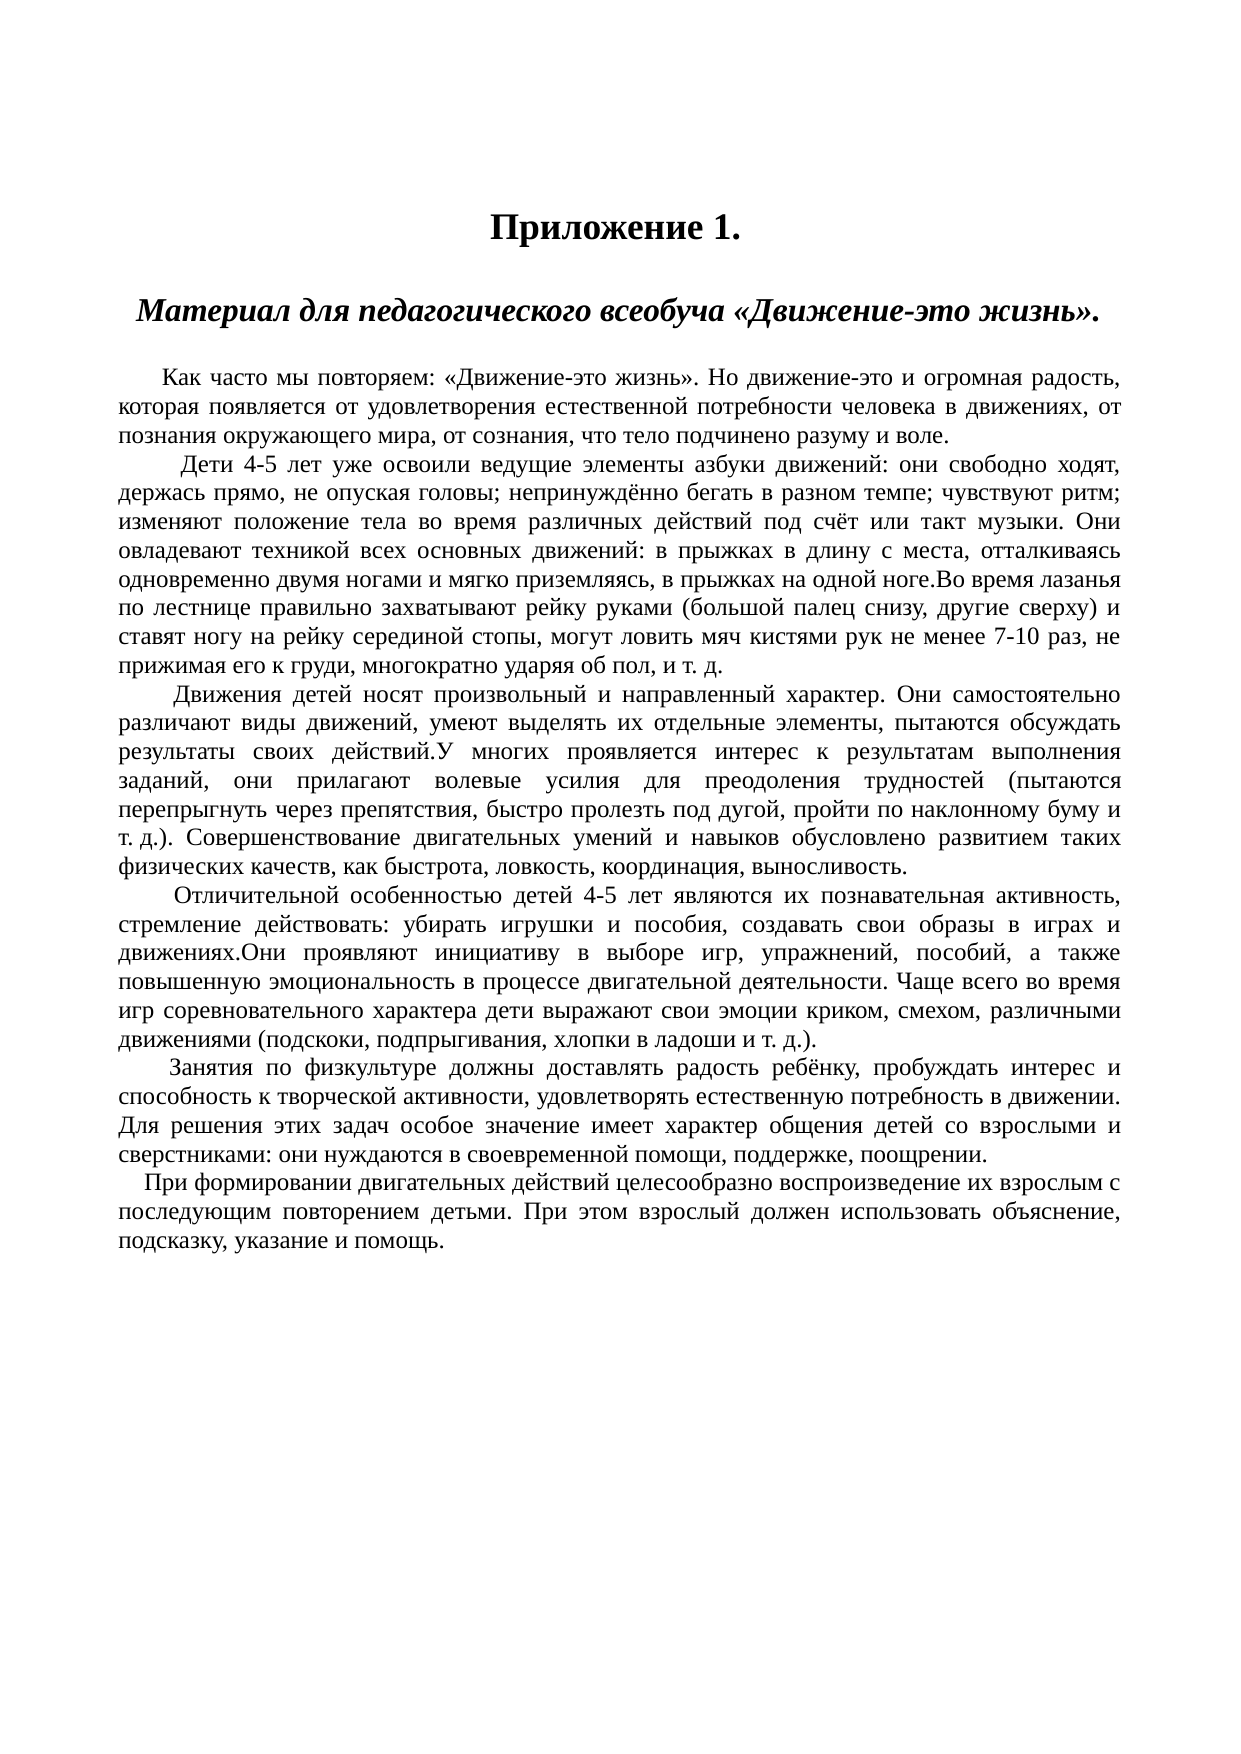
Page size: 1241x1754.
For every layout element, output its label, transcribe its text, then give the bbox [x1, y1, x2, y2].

text Как часто мы повторяем: «Движение-это жизнь». Но движение-это и огромная радость, которая появляется от удовлетворения естественной потребности человека в движениях, от познания окружающего мира, от сознания, что тело подчинено разуму и воле. [118, 362, 1122, 449]
text При формировании двигательных действий целесообразно воспроизведение их взрослым с последующим повторением детьми. При этом взрослый должен использовать объяснение, подсказку, указание и помощь. [118, 1167, 1122, 1254]
text Приложение 1. [118, 204, 1122, 247]
text Занятия по физкультуре должны доставлять радость ребёнку, пробуждать интерес и способность к творческой активности, удовлетворять естественную потребность в движении. Для решения этих задач особое значение имеет характер общения детей со взрослыми и сверстниками: они нуждаются в своевременной помощи, поддержке, поощрении. [118, 1052, 1122, 1167]
text Движения детей носят произвольный и направленный характер. Они самостоятельно различают виды движений, умеют выделять их отдельные элементы, пытаются обсуждать результаты своих действий.У многих проявляется интерес к результатам выполнения заданий, они прилагают волевые усилия для преодоления трудностей (пытаются перепрыгнуть через препятствия, быстро пролезть под дугой, пройти по наклонному буму и т. д.). Совершенствование двигательных умений и навыков обусловлено развитием таких физических качеств, как быстрота, ловкость, координация, выносливость. [118, 679, 1122, 880]
text Дети 4-5 лет уже освоили ведущие элементы азбуки движений: они свободно ходят, держась прямо, не опуская головы; непринуждённо бегать в разном темпе; чувствуют ритм; изменяют положение тела во время различных действий под счёт или такт музыки. Они овладевают техникой всех основных движений: в прыжках в длину с места, отталкиваясь одновременно двумя ногами и мягко приземляясь, в прыжках на одной ноге.Во время лазанья по лестнице правильно захватывают рейку руками (большой палец снизу, другие сверху) и ставят ногу на рейку серединой стопы, могут ловить мяч кистями рук не менее 7-10 раз, не прижимая его к груди, многократно ударяя об пол, и т. д. [118, 449, 1122, 679]
text Отличительной особенностью детей 4-5 лет являются их познавательная активность, стремление действовать: убирать игрушки и пособия, создавать свои образы в играх и движениях.Они проявляют инициативу в выборе игр, упражнений, пособий, а также повышенную эмоциональность в процессе двигательной деятельности. Чаще всего во время игр соревновательного характера дети выражают свои эмоции криком, смехом, различными движениями (подскоки, подпрыгивания, хлопки в ладоши и т. д.). [118, 880, 1122, 1052]
text Материал для педагогического всеобуча «Движение-это жизнь». [118, 291, 1122, 329]
